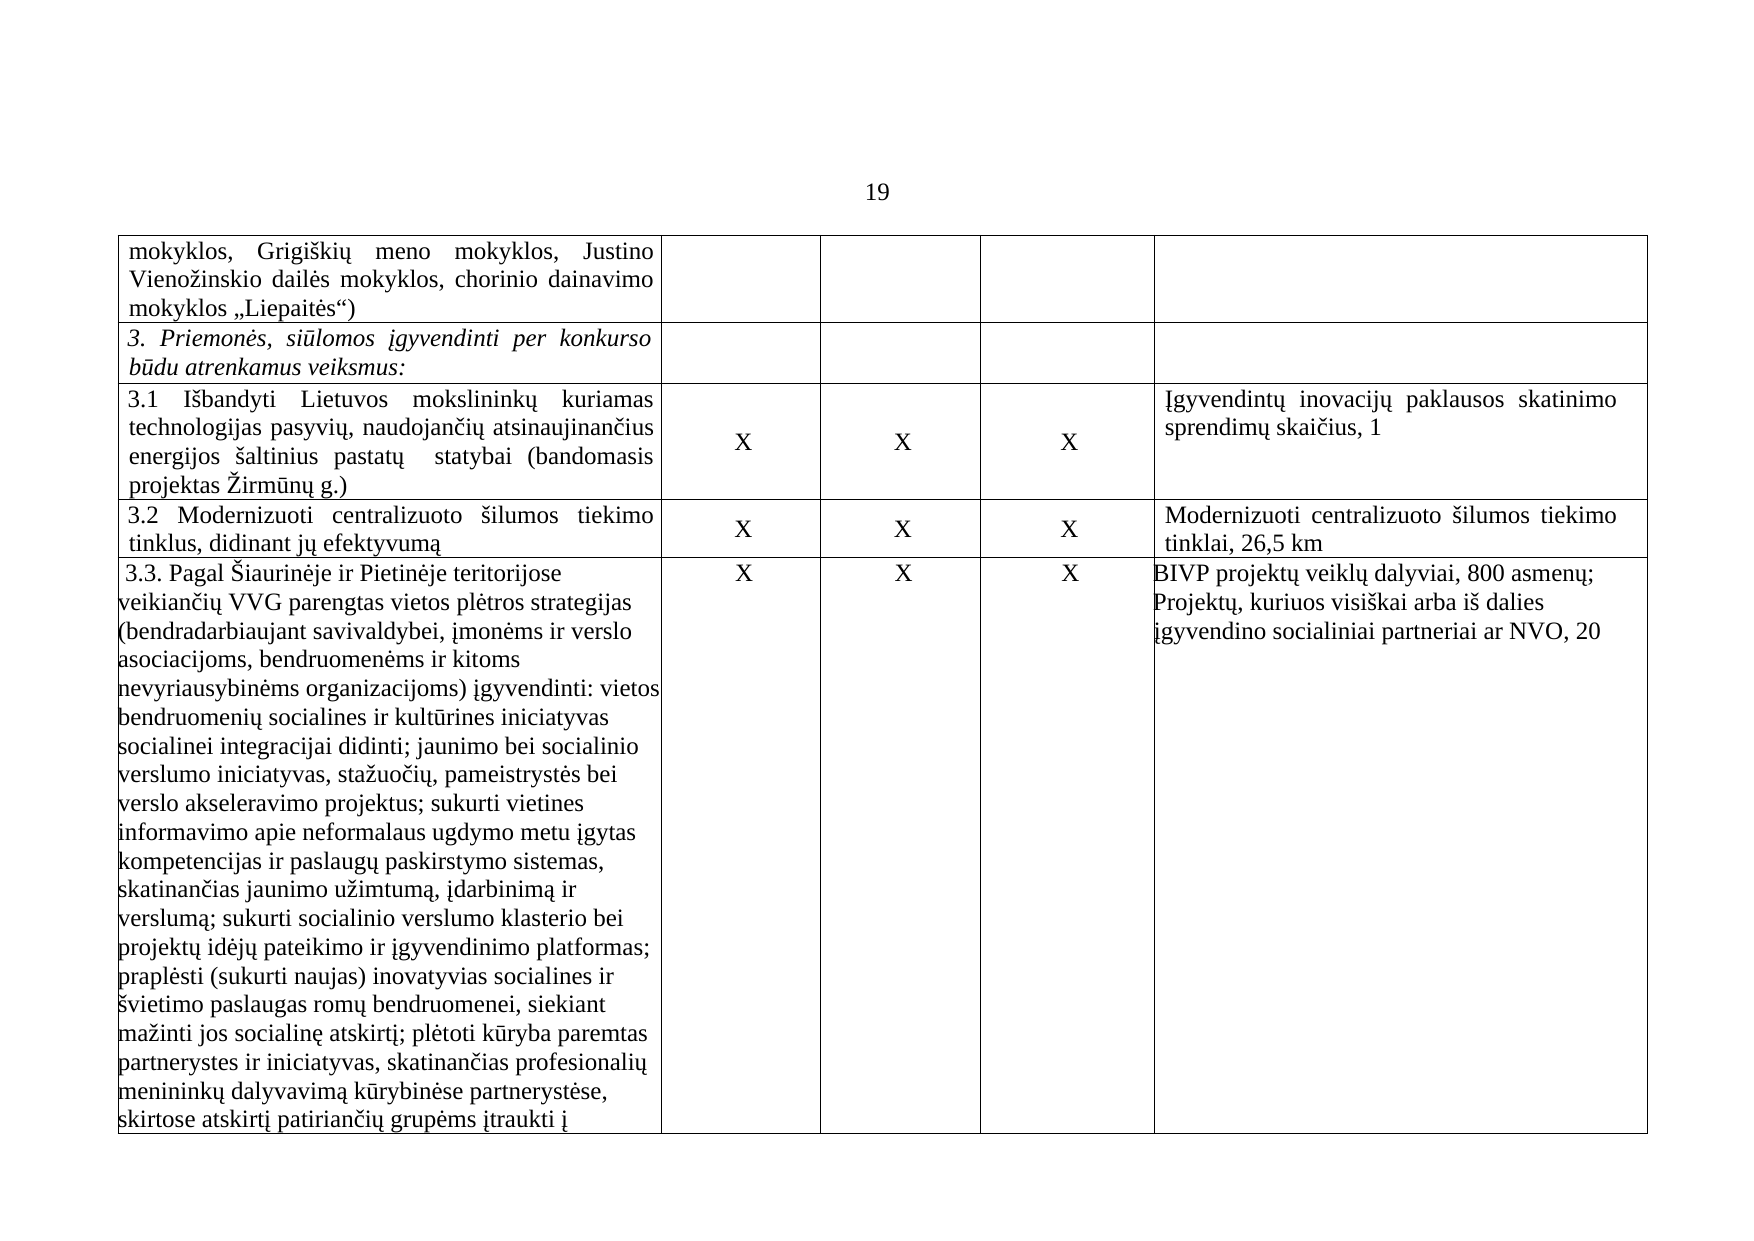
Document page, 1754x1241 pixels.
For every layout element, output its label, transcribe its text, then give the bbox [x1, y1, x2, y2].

table_cell X [662, 500, 820, 557]
table_cell Modernizuoti centralizuoto šilumos tiekimo tinklai, 26,5 km [1155, 500, 1647, 557]
table_cell BIVP projektų veiklų dalyviai, 800 asmenų; Projektų, kuriuos visiškai arba iš dalies įgyvendino socialiniai partneriai ar NVO, 20 [1155, 558, 1647, 1133]
table_cell [1155, 236, 1647, 322]
table_cell X [821, 558, 980, 1133]
table_cell [1155, 323, 1647, 383]
table_cell [821, 236, 980, 322]
table_cell X [662, 558, 820, 1133]
table_cell X [821, 384, 980, 499]
table_cell X [981, 500, 1154, 557]
table_cell mokyklos, Grigiškių meno mokyklos, Justino Vienožinskio dailės mokyklos, chorinio dainavimo mokyklos „Liepaitės“) [119, 236, 661, 322]
table_cell 3.3. Pagal Šiaurinėje ir Pietinėje teritorijose veikiančių VVG parengtas vietos plėtros strategijas (bendradarbiaujant savivaldybei, įmonėms ir verslo asociacijoms, bendruomenėms ir kitoms nevyriausybinėms organizacijoms) įgyvendinti: vietos bendruomenių socialines ir kultūrines iniciatyvas socialinei integracijai didinti; jaunimo bei socialinio verslumo iniciatyvas, stažuočių, pameistrystės bei verslo akseleravimo projektus; sukurti vietines informavimo apie neformalaus ugdymo metu įgytas kompetencijas ir paslaugų paskirstymo sistemas, skatinančias jaunimo užimtumą, įdarbinimą ir verslumą; sukurti socialinio verslumo klasterio bei projektų idėjų pateikimo ir įgyvendinimo platformas; praplėsti (sukurti naujas) inovatyvias socialines ir švietimo paslaugas romų bendruomenei, siekiant mažinti jos socialinę atskirtį; plėtoti kūryba paremtas partnerystes ir iniciatyvas, skatinančias profesionalių menininkų dalyvavimą kūrybinėse partnerystėse, skirtose atskirtį patiriančių grupėms įtraukti į [119, 558, 661, 1133]
table_cell [981, 323, 1154, 383]
table_cell X [981, 384, 1154, 499]
table_cell X [981, 558, 1154, 1133]
table_cell 3.1 Išbandyti Lietuvos mokslininkų kuriamas technologijas pasyvių, naudojančių atsinaujinančius energijos šaltinius pastatų statybai (bandomasis projektas Žirmūnų g.) [119, 384, 661, 499]
table_cell 3. Priemonės, siūlomos įgyvendinti per konkurso būdu atrenkamus veiksmus: [119, 323, 661, 383]
table_cell X [662, 384, 820, 499]
table_cell X [821, 500, 980, 557]
table_cell [821, 323, 980, 383]
table_cell [662, 323, 820, 383]
table_cell 3.2 Modernizuoti centralizuoto šilumos tiekimo tinklus, didinant jų efektyvumą [119, 500, 661, 557]
table_cell Įgyvendintų inovacijų paklausos skatinimo sprendimų skaičius, 1 [1155, 384, 1647, 499]
table_cell [981, 236, 1154, 322]
table_cell [662, 236, 820, 322]
